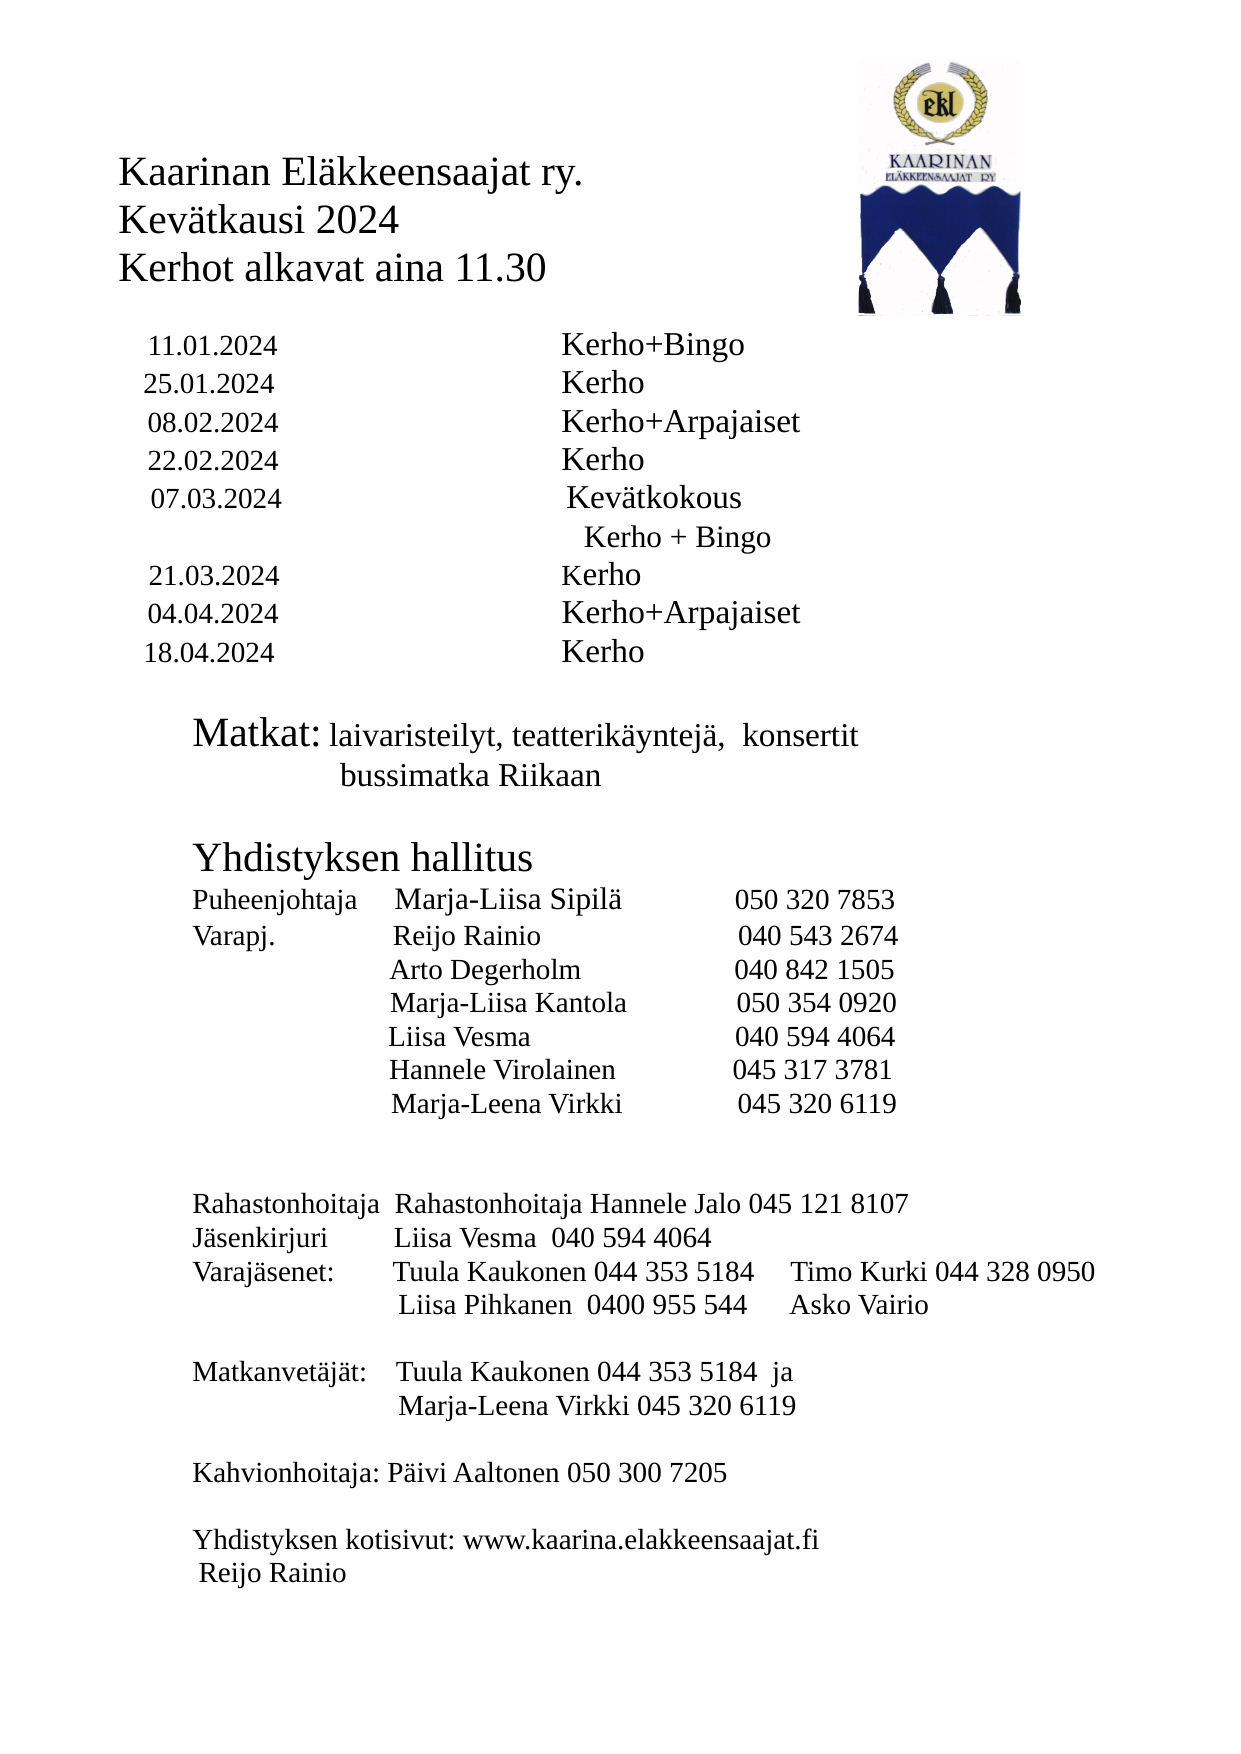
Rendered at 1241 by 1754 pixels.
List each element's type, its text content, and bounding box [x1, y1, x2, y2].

text Liisa Vesma 040 594 4064 [118, 1019, 1122, 1052]
text 21.03.2024 Kerho [118, 554, 1122, 592]
text Kevätkausi 2024 [115, 195, 858, 243]
text 18.04.2024 Kerho [118, 631, 1122, 707]
text Marja-Leena Virkki 045 320 6119 [118, 1388, 1122, 1421]
text Varapj. Reijo Rainio 040 543 2674 [118, 916, 1122, 952]
text 07.03.2024 Kevätkokous [118, 477, 1122, 516]
text Hannele Virolainen 045 317 3781 [118, 1052, 1122, 1086]
text [1022, 243, 1122, 291]
text Marja-Liisa Kantola 050 354 0920 [118, 985, 1122, 1019]
text ­Kerhot alkavat aina 11.30 [118, 243, 858, 291]
text Jäsenkirjuri Liisa Vesma 040 594 4064 [118, 1220, 1122, 1254]
text 04.04.2024 Kerho+Arpajaiset [118, 592, 1122, 631]
text Puheenjohtaja Marja-Liisa Sipilä 050 320 7853 [118, 880, 1122, 916]
text Kaarinan Eläkkeensaajat ry. [115, 147, 858, 195]
text Kahvionhoitaja: Päivi Aaltonen 050 300 7205 [118, 1455, 1122, 1488]
text [1022, 195, 1123, 243]
text Kerho + Bingo [118, 516, 1122, 554]
text Liisa Pihkanen 0400 955 544 Asko Vairio [118, 1287, 1122, 1321]
text 08.02.2024 Kerho+Arpajaiset [118, 401, 1122, 439]
text bussimatka Riikaan [118, 755, 1122, 794]
text Matkanvetäjät: Tuula Kaukonen 044 353 5184 ja [118, 1354, 1122, 1388]
text Matkat: laivaristeilyt, teatterikäyntejä, konsertit [118, 707, 1122, 755]
text Reijo Rainio [118, 1556, 1122, 1589]
text Marja-Leena Virkki 045 320 6119 [118, 1086, 1122, 1119]
text 25.01.2024 Kerho [118, 362, 1122, 401]
text 22.02.2024 Kerho [118, 439, 1122, 477]
text Yhdistyksen kotisivut: www.kaarina.elakkeensaajat.fi [118, 1522, 1122, 1556]
text Yhdistyksen hallitus [118, 832, 1122, 880]
text [1022, 147, 1123, 195]
text Rahastonhoitaja Rahastonhoitaja Hannele Jalo 045 121 8107 [118, 1187, 1122, 1220]
text 11.01.2024 Kerho+Bingo [118, 324, 1122, 362]
text Arto Degerholm 040 842 1505 [118, 952, 1122, 985]
text Varajäsenet: Tuula Kaukonen 044 353 5184 Timo Kurki 044 328 0950 [118, 1254, 1122, 1287]
